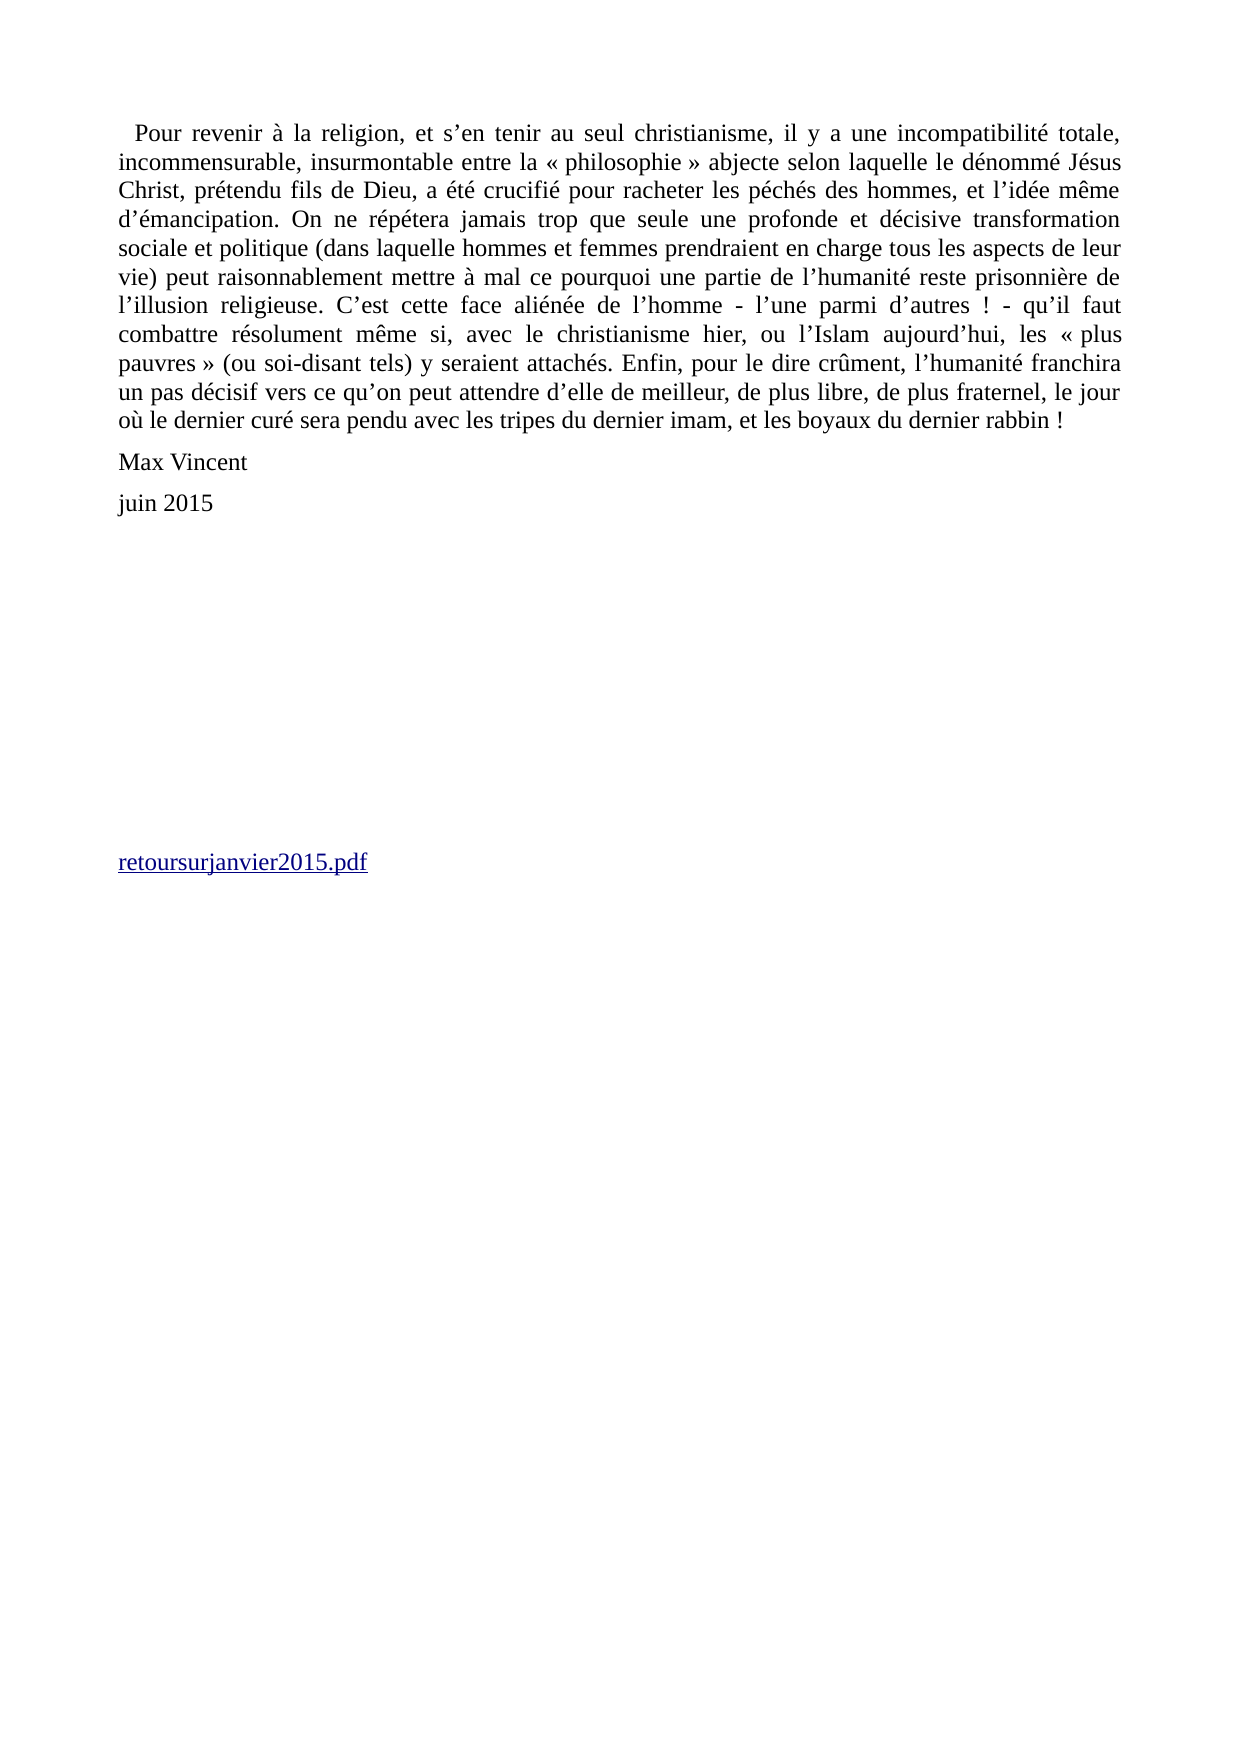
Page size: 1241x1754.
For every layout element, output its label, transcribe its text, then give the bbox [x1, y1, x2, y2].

text Pour revenir à la religion, et s’en tenir au seul christianisme, il y a une incompatibilité totale, incommensurable, insurmontable entre la « philosophie » abjecte selon laquelle le dénommé Jésus Christ, prétendu fils de Dieu, a été crucifié pour racheter les péchés des hommes, et l’idée même d’émancipation. On ne répétera jamais trop que seule une profonde et décisive transformation sociale et politique (dans laquelle hommes et femmes prendraient en charge tous les aspects de leur vie) peut raisonnablement mettre à mal ce pourquoi une partie de l’humanité reste prisonnière de l’illusion religieuse. C’est cette face aliénée de l’homme - l’une parmi d’autres ! - qu’il faut combattre résolument même si, avec le christianisme hier, ou l’Islam aujourd’hui, les « plus pauvres » (ou soi-disant tels) y seraient attachés. Enfin, pour le dire crûment, l’humanité franchira un pas décisif vers ce qu’on peut attendre d’elle de meilleur, de plus libre, de plus fraternel, le jour où le dernier curé sera pendu avec les tripes du dernier imam, et les boyaux du dernier rabbin ! [118, 118, 1122, 434]
text Max Vincent [118, 447, 1122, 476]
text juin 2015 [118, 488, 1122, 517]
text retoursurjanvier2015.pdf [118, 847, 1122, 876]
